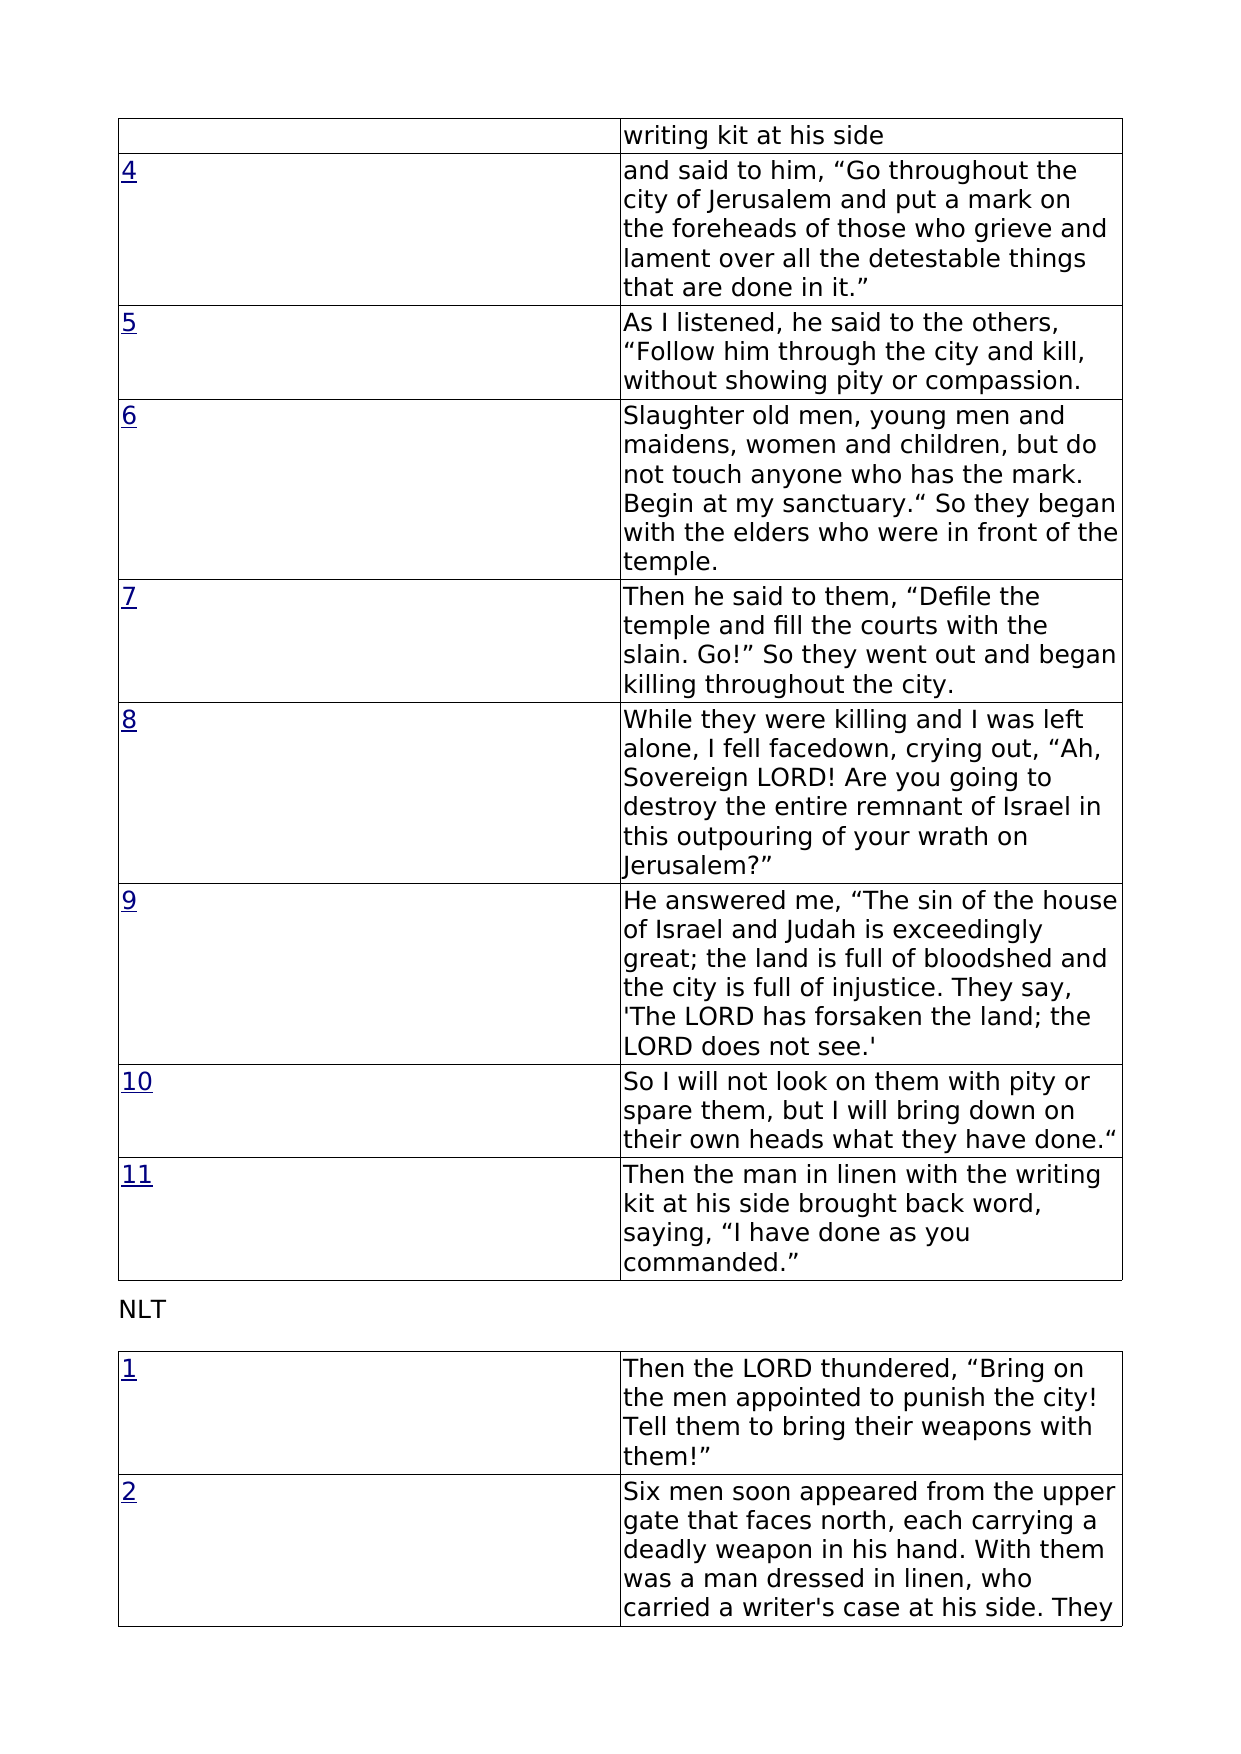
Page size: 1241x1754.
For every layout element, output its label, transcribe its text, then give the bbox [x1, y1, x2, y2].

table_cell So I will not look on them with pity or spare them, but I will bring down on their own heads what they have done.“ [621, 1065, 1122, 1157]
table_cell 11 [119, 1158, 620, 1280]
table_cell As I listened, he said to the others, “Follow him through the city and kill, without showing pity or compassion. [621, 306, 1122, 398]
table_cell 9 [119, 884, 620, 1064]
table_cell 5 [119, 306, 620, 398]
table_cell 6 [119, 400, 620, 579]
table_cell writing kit at his side [621, 119, 1122, 153]
table_cell Slaughter old men, young men and maidens, women and children, but do not touch anyone who has the mark. Begin at my sanctuary.“ So they began with the elders who were in front of the temple. [621, 400, 1122, 579]
table_cell Six men soon appeared from the upper gate that faces north, each carrying a deadly weapon in his hand. With them was a man dressed in linen, who carried a writer's case at his side. They [621, 1475, 1122, 1626]
table_cell He answered me, “The sin of the house of Israel and Judah is exceedingly great; the land is full of bloodshed and the city is full of injustice. They say, 'The LORD has forsaken the land; the LORD does not see.' [621, 884, 1122, 1064]
table_cell Then he said to them, “Defile the temple and fill the courts with the slain. Go!” So they went out and began killing throughout the city. [621, 580, 1122, 702]
table_cell and said to him, “Go throughout the city of Jerusalem and put a mark on the foreheads of those who grieve and lament over all the detestable things that are done in it.” [621, 154, 1122, 305]
table_cell 8 [119, 703, 620, 883]
table_header 1 [119, 1352, 620, 1474]
table_cell 2 [119, 1475, 620, 1626]
table_header Then the LORD thundered, “Bring on the men appointed to punish the city! Tell them to bring their weapons with them!” [621, 1352, 1122, 1474]
table_cell 10 [119, 1065, 620, 1157]
table_cell While they were killing and I was left alone, I fell facedown, crying out, “Ah, Sovereign LORD! Are you going to destroy the entire remnant of Israel in this outpouring of your wrath on Jerusalem?” [621, 703, 1122, 883]
table_cell [119, 119, 620, 153]
table_cell Then the man in linen with the writing kit at his side brought back word, saying, “I have done as you commanded.” [621, 1158, 1122, 1280]
text NLT [118, 1295, 1122, 1324]
table_cell 7 [119, 580, 620, 702]
table_cell 4 [119, 154, 620, 305]
